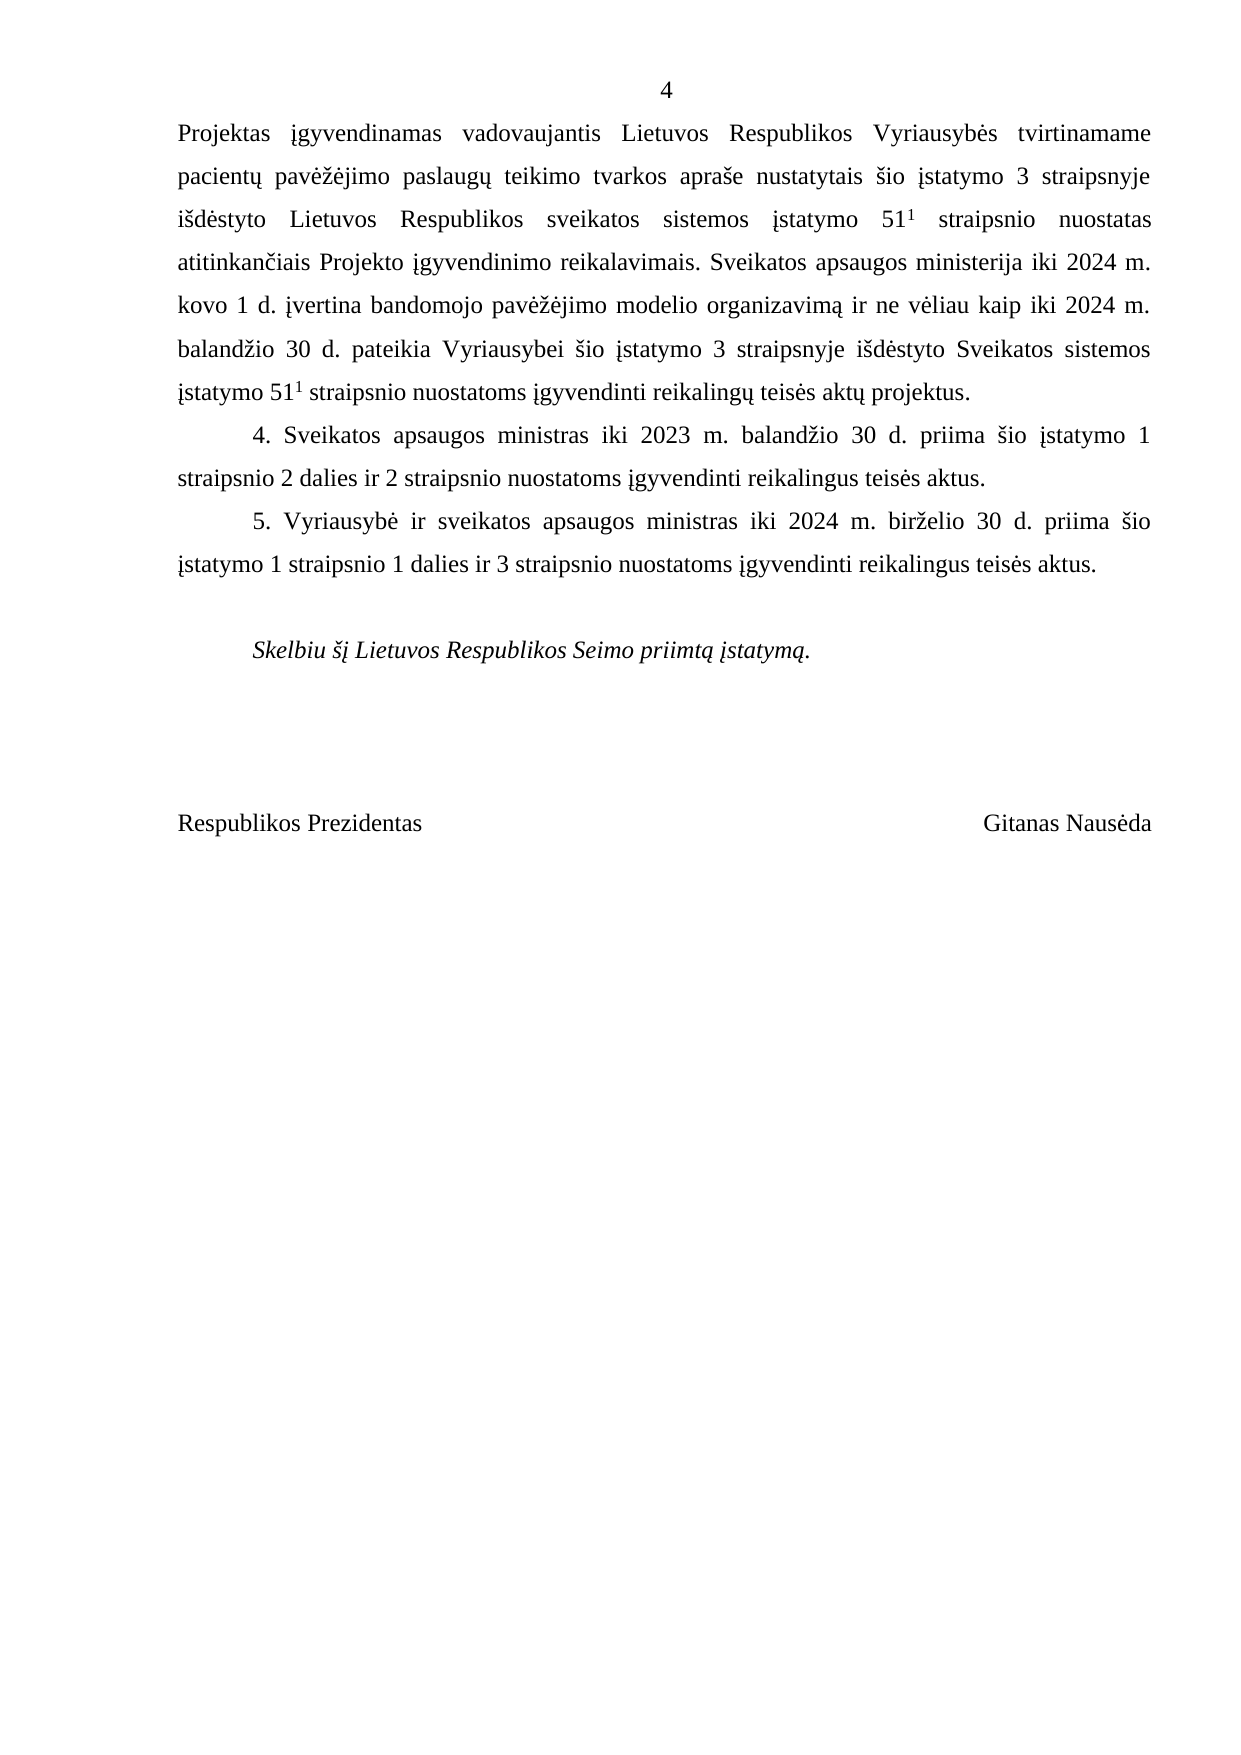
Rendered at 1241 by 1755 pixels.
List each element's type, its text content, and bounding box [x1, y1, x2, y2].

text 4. Sveikatos apsaugos ministras iki 2023 m. balandžio 30 d. priima šio įstatymo 1 straipsnio 2 dalies ir 2 straipsnio nuostatoms įgyvendinti reikalingus teisės aktus. [177, 420, 1152, 492]
text Respublikos Prezidentas Gitanas Nausėda [177, 808, 1152, 837]
text Skelbiu šį Lietuvos Respublikos Seimo priimtą įstatymą. [177, 636, 1152, 664]
text Projektas įgyvendinamas vadovaujantis Lietuvos Respublikos Vyriausybės tvirtinamame pacientų pavėžėjimo paslaugų teikimo tvarkos apraše nustatytais šio įstatymo 3 straipsnyje išdėstyto Lietuvos Respublikos sveikatos sistemos įstatymo 511 straipsnio nuostatas atitinkančiais Projekto įgyvendinimo reikalavimais. Sveikatos apsaugos ministerija iki 2024 m. kovo 1 d. įvertina bandomojo pavėžėjimo modelio organizavimą ir ne vėliau kaip iki 2024 m. balandžio 30 d. pateikia Vyriausybei šio įstatymo 3 straipsnyje išdėstyto Sveikatos sistemos įstatymo 511 straipsnio nuostatoms įgyvendinti reikalingų teisės aktų projektus. [177, 118, 1152, 406]
text 5. Vyriausybė ir sveikatos apsaugos ministras iki 2024 m. birželio 30 d. priima šio įstatymo 1 straipsnio 1 dalies ir 3 straipsnio nuostatoms įgyvendinti reikalingus teisės aktus. [177, 506, 1152, 578]
